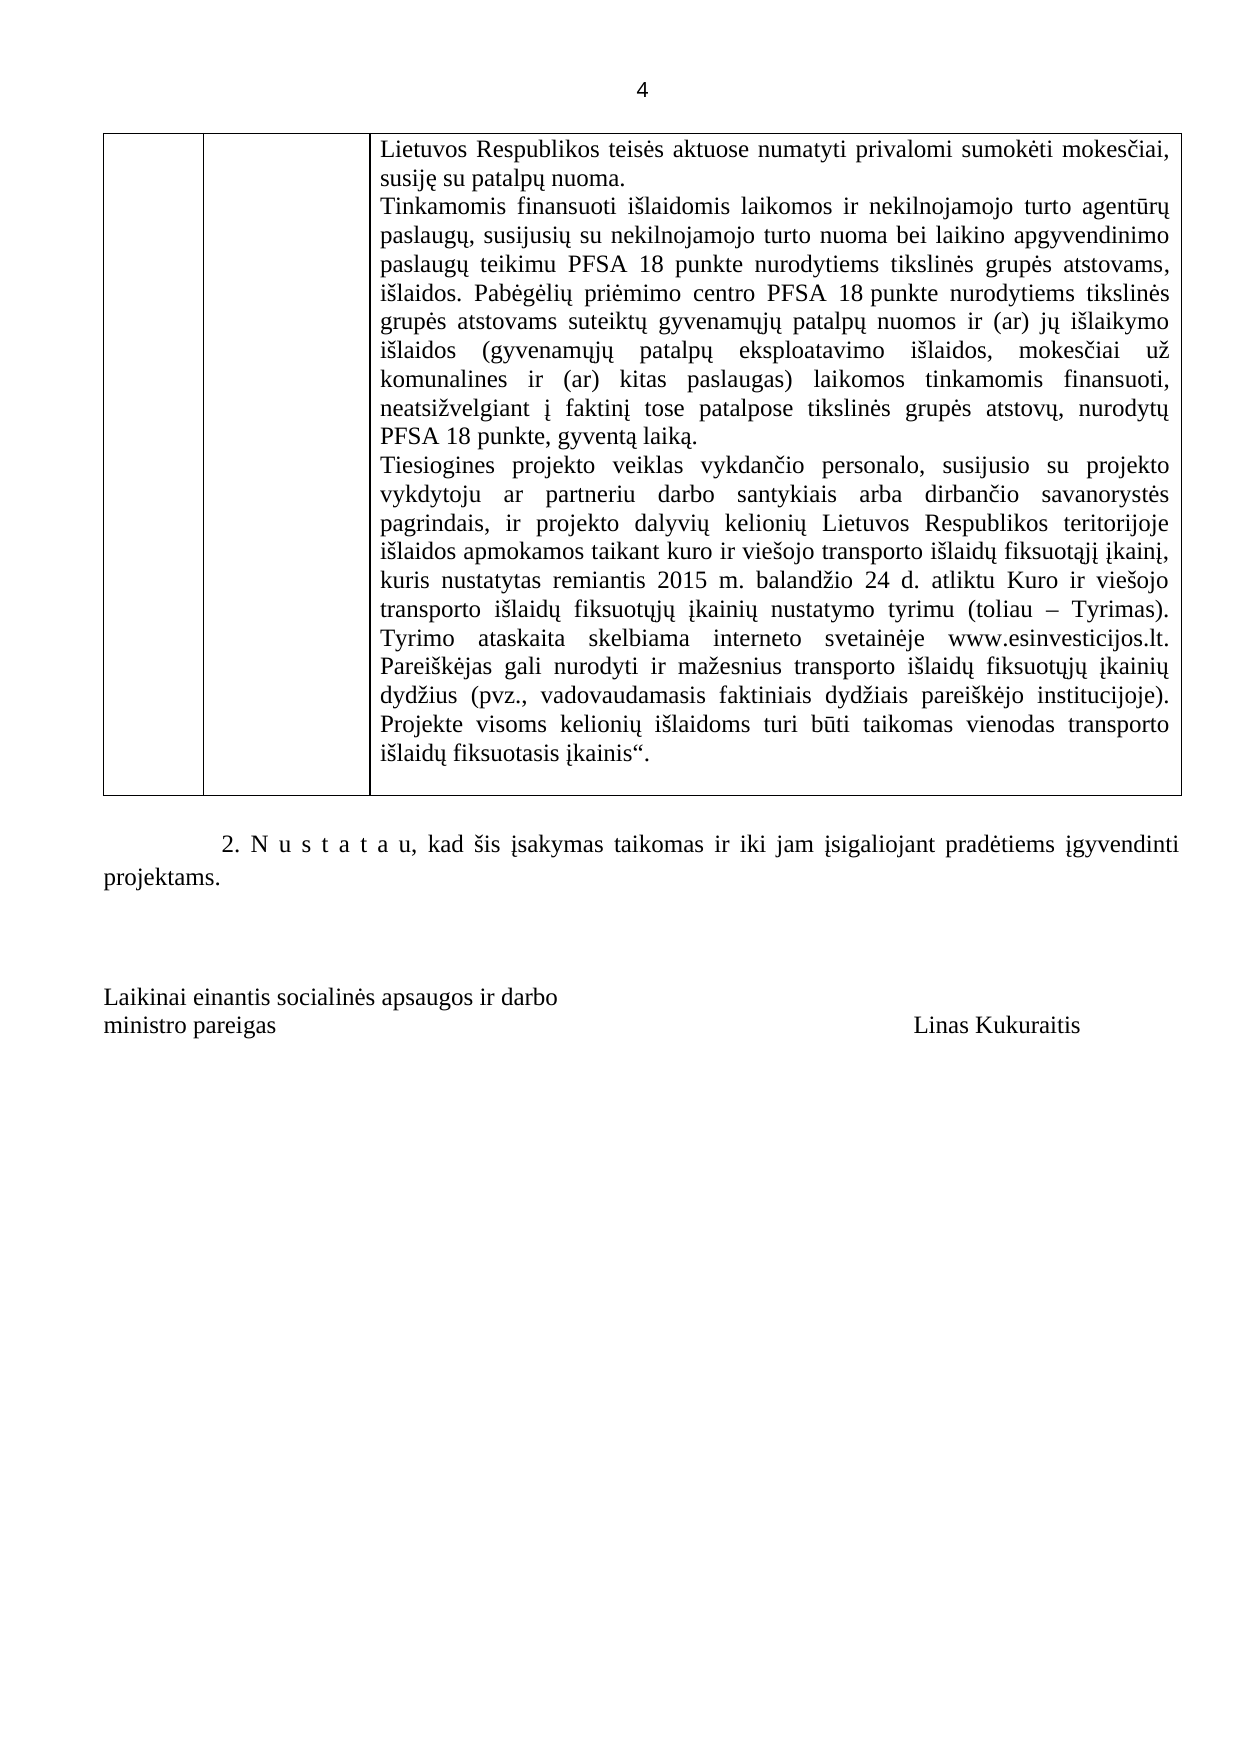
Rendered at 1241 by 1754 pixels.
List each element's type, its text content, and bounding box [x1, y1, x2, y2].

table_header [204, 134, 369, 795]
table_header Lietuvos Respublikos teisės aktuose numatyti privalomi sumokėti mokesčiai, susiję su patalpų nuoma. Tinkamomis finansuoti išlaidomis laikomos ir nekilnojamojo turto agentūrų paslaugų, susijusių su nekilnojamojo turto nuoma bei laikino apgyvendinimo paslaugų teikimu PFSA 18 punkte nurodytiems tikslinės grupės atstovams, išlaidos. Pabėgėlių priėmimo centro PFSA 18 punkte nurodytiems tikslinės grupės atstovams suteiktų gyvenamųjų patalpų nuomos ir (ar) jų išlaikymo išlaidos (gyvenamųjų patalpų eksploatavimo išlaidos, mokesčiai už komunalines ir (ar) kitas paslaugas) laikomos tinkamomis finansuoti, neatsižvelgiant į faktinį tose patalpose tikslinės grupės atstovų, nurodytų PFSA 18 punkte, gyventą laiką. Tiesiogines projekto veiklas vykdančio personalo, susijusio su projekto vykdytoju ar partneriu darbo santykiais arba dirbančio savanorystės pagrindais, ir projekto dalyvių kelionių Lietuvos Respublikos teritorijoje išlaidos apmokamos taikant kuro ir viešojo transporto išlaidų fiksuotąjį įkainį, kuris nustatytas remiantis 2015 m. balandžio 24 d. atliktu Kuro ir viešojo transporto išlaidų fiksuotųjų įkainių nustatymo tyrimu (toliau – Tyrimas). Tyrimo ataskaita skelbiama interneto svetainėje www.esinvesticijos.lt. Pareiškėjas gali nurodyti ir mažesnius transporto išlaidų fiksuotųjų įkainių dydžius (pvz., vadovaudamasis faktiniais dydžiais pareiškėjo institucijoje). Projekte visoms kelionių išlaidoms turi būti taikomas vienodas transporto išlaidų fiksuotasis įkainis“. [371, 134, 1181, 795]
text 2. N u s t a t a u, kad šis įsakymas taikomas ir iki jam įsigaliojant pradėtiems įgyvendinti projektams. [103, 829, 1181, 891]
table_header [104, 134, 203, 795]
text ministro pareigas Linas Kukuraitis [103, 1010, 1181, 1039]
text Laikinai einantis socialinės apsaugos ir darbo [103, 982, 1181, 1010]
